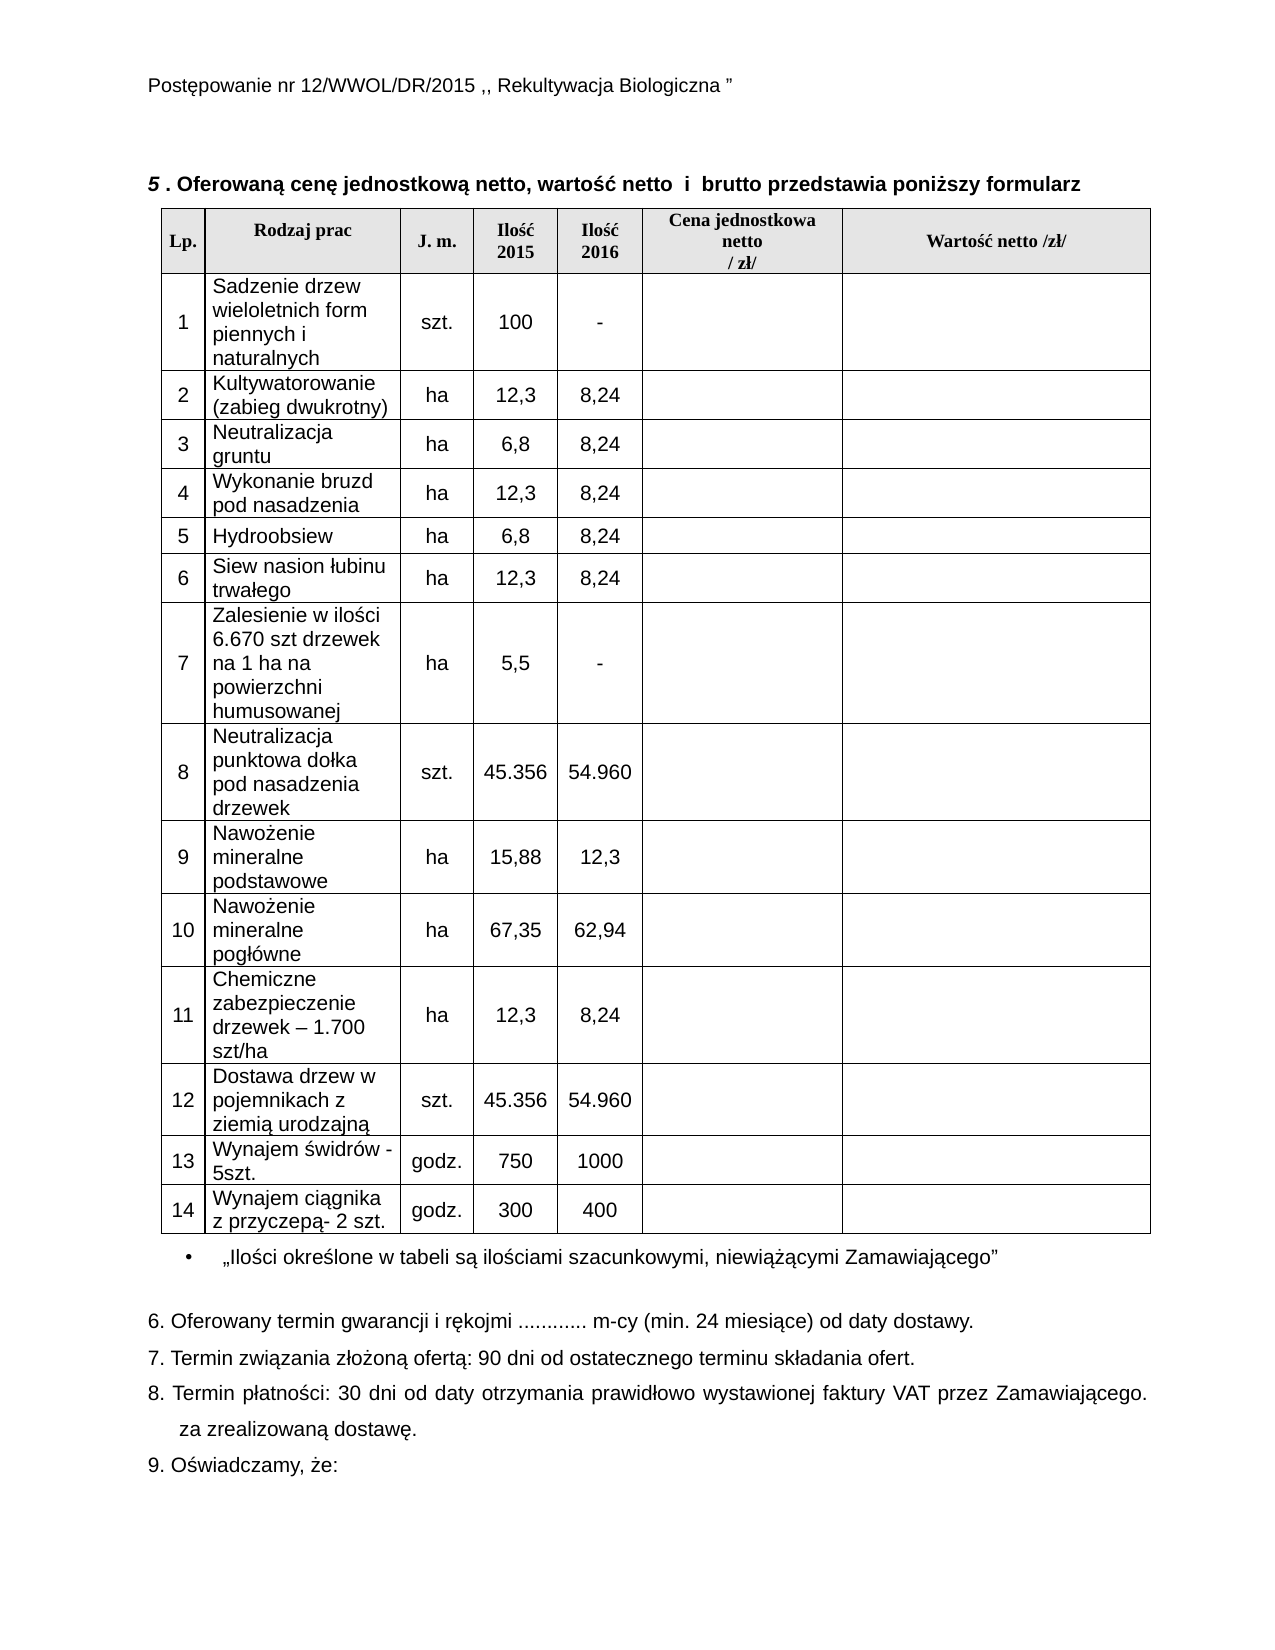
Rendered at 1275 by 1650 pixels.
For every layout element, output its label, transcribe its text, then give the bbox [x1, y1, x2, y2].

table_cell 13 [162, 1136, 204, 1184]
table_cell Zalesienie w ilości 6.670 szt drzewek na 1 ha na powierzchni humusowanej [206, 603, 400, 723]
table_cell 45.356 [474, 724, 557, 820]
table_cell 62,94 [558, 894, 642, 966]
table_cell [643, 894, 842, 966]
table_cell Hydroobsiew [206, 518, 400, 553]
table_cell ha [401, 967, 473, 1062]
table_cell ha [401, 420, 473, 468]
table_header Lp. [162, 209, 204, 273]
table_cell 12,3 [474, 967, 557, 1062]
table_cell [843, 894, 1150, 966]
table_cell [843, 967, 1150, 1062]
table_cell - [558, 603, 642, 723]
table_cell 7 [162, 603, 204, 723]
table_cell [643, 420, 842, 468]
table_cell Dostawa drzew w pojemnikach z ziemią urodzajną [206, 1064, 400, 1135]
table_cell szt. [401, 274, 473, 370]
table_cell godz. [401, 1136, 473, 1184]
table_cell 12,3 [474, 469, 557, 517]
table_cell [843, 1064, 1150, 1135]
table_cell 1 [162, 274, 204, 370]
table_cell 8,24 [558, 420, 642, 468]
table_cell Siew nasion łubinu trwałego [206, 554, 400, 602]
table_cell [643, 1185, 842, 1233]
table_cell ha [401, 518, 473, 553]
text 9. Oświadczamy, że: [148, 1453, 1149, 1477]
table_cell Wykonanie bruzd pod nasadzenia [206, 469, 400, 517]
table_cell 6,8 [474, 420, 557, 468]
table_cell szt. [401, 1064, 473, 1135]
table_cell ha [401, 894, 473, 966]
table_cell 15,88 [474, 821, 557, 893]
text 7. Termin związania złożoną ofertą: 90 dni od ostatecznego terminu składania ofert. [148, 1345, 1149, 1369]
table_cell 4 [162, 469, 204, 517]
text 8. Termin płatności: 30 dni od daty otrzymania prawidłowo wystawionej faktury VAT przez Zamawiającego. za zrealizowaną dostawę. [148, 1381, 1149, 1441]
table_cell Nawożenie mineralne podstawowe [206, 821, 400, 893]
table_cell [843, 518, 1150, 553]
table_cell 8 [162, 724, 204, 820]
text 5 . Oferowaną cenę jednostkową netto, wartość netto i brutto przedstawia poniższy formularz [148, 171, 1149, 195]
table_cell godz. [401, 1185, 473, 1233]
list „Ilości określone w tabeli są ilościami szacunkowymi, niewiążącymi Zamawiającego” [185, 1234, 1149, 1272]
table_cell 3 [162, 420, 204, 468]
table_cell 54.960 [558, 1064, 642, 1135]
table_cell [843, 274, 1150, 370]
table_cell [843, 724, 1150, 820]
table_cell 45.356 [474, 1064, 557, 1135]
table_cell [843, 821, 1150, 893]
table_cell 6,8 [474, 518, 557, 553]
table_cell 11 [162, 967, 204, 1062]
table_cell 750 [474, 1136, 557, 1184]
table_cell 300 [474, 1185, 557, 1233]
table_cell [643, 821, 842, 893]
table_cell - [558, 274, 642, 370]
table_cell 8,24 [558, 518, 642, 553]
table_cell [643, 554, 842, 602]
table_cell [643, 1136, 842, 1184]
table_cell 12,3 [474, 554, 557, 602]
table_cell Nawożenie mineralne pogłówne [206, 894, 400, 966]
table_cell [643, 518, 842, 553]
table_cell 14 [162, 1185, 204, 1233]
table_cell [643, 274, 842, 370]
table_cell ha [401, 821, 473, 893]
table_header Ilość 2016 [558, 209, 642, 273]
table_cell [643, 371, 842, 419]
table_cell Kultywatorowanie (zabieg dwukrotny) [206, 371, 400, 419]
table_cell szt. [401, 724, 473, 820]
table_cell [843, 554, 1150, 602]
table_cell Neutralizacja gruntu [206, 420, 400, 468]
table_header Wartość netto /zł/ [843, 209, 1150, 273]
table_cell 8,24 [558, 371, 642, 419]
table_cell 5 [162, 518, 204, 553]
table_cell [843, 371, 1150, 419]
table_cell [643, 469, 842, 517]
text 6. Oferowany termin gwarancji i rękojmi ............ m-cy (min. 24 miesiące) od daty dostawy. [148, 1309, 1149, 1333]
table_cell 8,24 [558, 967, 642, 1062]
table_cell 8,24 [558, 469, 642, 517]
table_header J. m. [401, 209, 473, 273]
table_cell ha [401, 603, 473, 723]
table_cell 8,24 [558, 554, 642, 602]
table_cell 9 [162, 821, 204, 893]
table_cell 12,3 [474, 371, 557, 419]
table_cell [843, 469, 1150, 517]
table_header Rodzaj prac [206, 209, 400, 273]
table_cell [643, 967, 842, 1062]
table_cell [643, 1064, 842, 1135]
table_cell Sadzenie drzew wieloletnich form piennych i naturalnych [206, 274, 400, 370]
table_cell 5,5 [474, 603, 557, 723]
table_cell [843, 420, 1150, 468]
table_cell 67,35 [474, 894, 557, 966]
table_cell [843, 1185, 1150, 1233]
table_cell Neutralizacja punktowa dołka pod nasadzenia drzewek [206, 724, 400, 820]
table_cell [843, 1136, 1150, 1184]
table_cell 100 [474, 274, 557, 370]
table_cell Wynajem ciągnika z przyczepą- 2 szt. [206, 1185, 400, 1233]
table_cell 1000 [558, 1136, 642, 1184]
table_cell 10 [162, 894, 204, 966]
table_cell 400 [558, 1185, 642, 1233]
table_header Cena jednostkowa netto / zł/ [643, 209, 842, 273]
table_cell 12 [162, 1064, 204, 1135]
table_cell ha [401, 554, 473, 602]
table_cell 2 [162, 371, 204, 419]
table_cell 54.960 [558, 724, 642, 820]
table_cell [643, 724, 842, 820]
table_header Ilość 2015 [474, 209, 557, 273]
table_cell [643, 603, 842, 723]
table_cell Wynajem świdrów -5szt. [206, 1136, 400, 1184]
table_cell ha [401, 371, 473, 419]
table_cell [843, 603, 1150, 723]
table_cell 6 [162, 554, 204, 602]
table_cell ha [401, 469, 473, 517]
table_cell 12,3 [558, 821, 642, 893]
table_cell Chemiczne zabezpieczenie drzewek – 1.700 szt/ha [206, 967, 400, 1062]
